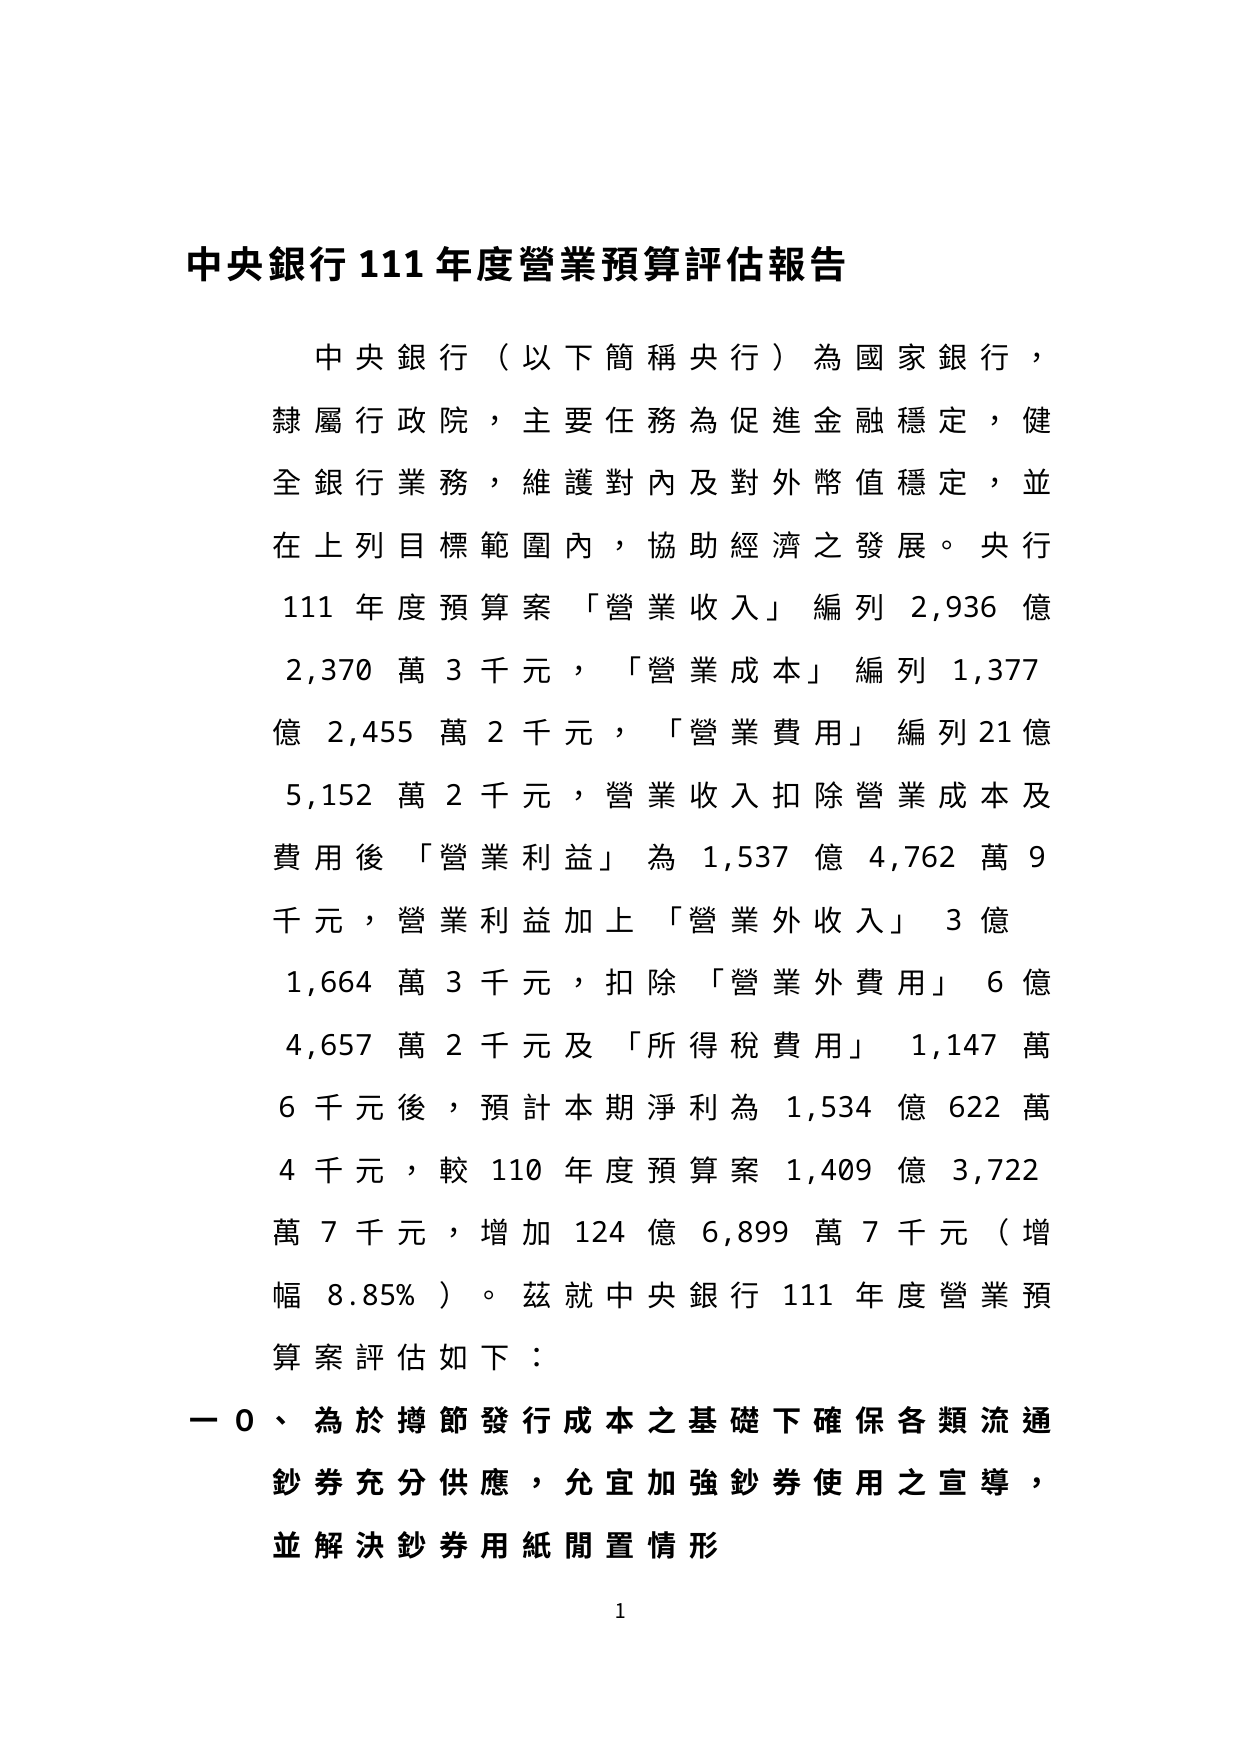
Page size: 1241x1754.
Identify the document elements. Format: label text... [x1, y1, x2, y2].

text 中央銀行111年度營業預算評估報告 [183, 189, 1058, 314]
text 一０、為於撙節發行成本之基礎下確保各類流通鈔券充分供應，允宜加強鈔券使用之宣導，並解決鈔券用紙閒置情形 [183, 1377, 1058, 1564]
text 中央銀行（以下簡稱央行）為國家銀行，隸屬行政院，主要任務為促進金融穩定，健全銀行業務，維護對內及對外幣值穩定，並在上列目標範圍內，協助經濟之發展。央行111年度預算案「營業收入」編列2,936億2,370萬3千元，「營業成本」編列1,377億2,455萬2千元，「營業費用」編列21億5,152萬2千元，營業收入扣除營業成本及費用後「營業利益」為1,537億4,762萬9千元，營業利益加上「營業外收入」3億1,664萬3千元，扣除「營業外費用」6億4,657萬2千元及「所得稅費用」1,147萬6千元後，預計本期淨利為1,534億622萬4千元，較110年度預算案1,409億3,722萬7千元，增加124億6,899萬7千元（增幅8.85%）。茲就中央銀行111年度營業預算案評估如下： [242, 314, 1058, 1377]
